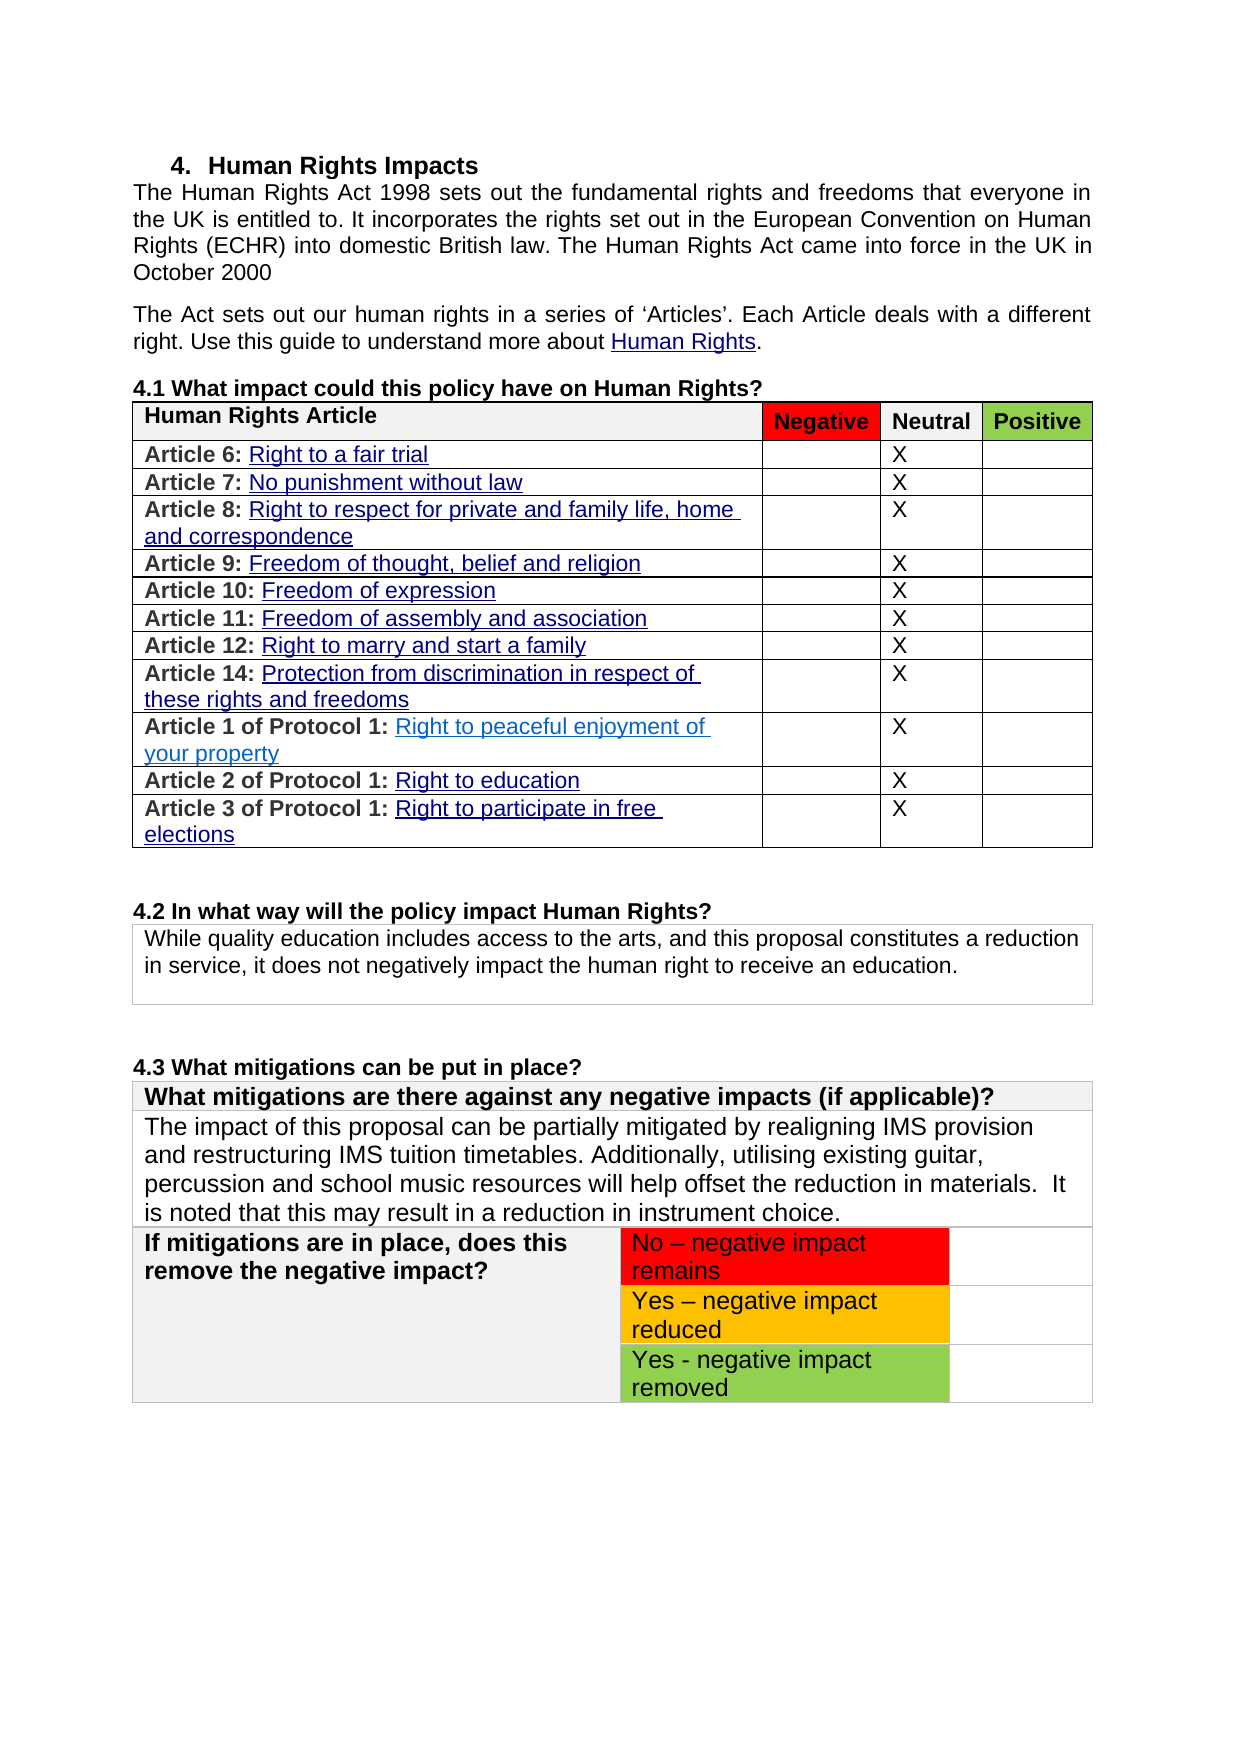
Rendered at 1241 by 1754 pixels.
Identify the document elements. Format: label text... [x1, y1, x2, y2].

text The Act sets out our human rights in a series of ‘Articles’. Each Article deals with a different right. Use this guide to understand more about Human Rights. [133, 301, 1093, 354]
table_cell Yes - negative impact removed [621, 1345, 949, 1402]
table_header What mitigations are there against any negative impacts (if applicable)? [133, 1082, 1092, 1110]
table_cell Article 6: Right to a fair trial [133, 441, 762, 468]
subtitle 4.3 What mitigations can be put in place? [133, 1054, 1093, 1081]
table_cell X [881, 469, 982, 495]
table_cell X [881, 441, 982, 468]
table_cell [763, 496, 880, 549]
table_cell If mitigations are in place, does this remove the negative impact? [133, 1228, 620, 1402]
table_cell Article 9: Freedom of thought, belief and religion [133, 550, 762, 576]
table_cell [983, 441, 1092, 468]
table_cell X [881, 767, 982, 793]
table_cell Article 1 of Protocol 1: Right to peaceful enjoyment of your property [133, 713, 762, 766]
table_cell X [881, 605, 982, 631]
table_cell [983, 496, 1092, 549]
table_cell [763, 632, 880, 658]
table_cell [983, 632, 1092, 658]
table_cell Article 10: Freedom of expression [133, 578, 762, 604]
table_cell X [881, 632, 982, 658]
table_cell [983, 660, 1092, 712]
table_cell Yes – negative impact reduced [621, 1286, 949, 1343]
subtitle Human Rights Impacts [170, 151, 1093, 179]
text The Human Rights Act 1998 sets out the fundamental rights and freedoms that everyone in the UK is entitled to. It incorporates the rights set out in the European Convention on Human Rights (ECHR) into domestic British law. The Human Rights Act came into force in the UK in October 2000 [133, 179, 1093, 285]
table_cell No – negative impact remains [621, 1228, 949, 1285]
table_cell [763, 550, 880, 576]
table_cell [763, 605, 880, 631]
table_cell Article 12: Right to marry and start a family [133, 632, 762, 658]
subtitle 4.1 What impact could this policy have on Human Rights? [133, 375, 1093, 401]
table_header Positive [983, 403, 1092, 440]
table_cell Article 7: No punishment without law [133, 469, 762, 495]
table_cell [983, 767, 1092, 793]
table_cell X [881, 713, 982, 766]
table_cell [950, 1345, 1092, 1402]
table_cell [983, 550, 1092, 576]
table_cell [763, 578, 880, 604]
table_cell [950, 1286, 1092, 1343]
table_cell [983, 605, 1092, 631]
table_header While quality education includes access to the arts, and this proposal constitutes a reduction in service, it does not negatively impact the human right to receive an education. [133, 925, 1092, 1004]
table_cell [763, 660, 880, 712]
table_cell Article 11: Freedom of assembly and association [133, 605, 762, 631]
table_cell Article 2 of Protocol 1: Right to education [133, 767, 762, 793]
table_header Neutral [881, 403, 982, 440]
table_cell X [881, 795, 982, 847]
table_cell X [881, 550, 982, 576]
table_header Negative [763, 403, 880, 440]
table_cell X [881, 660, 982, 712]
table_cell [983, 713, 1092, 766]
table_cell [763, 795, 880, 847]
table_header Human Rights Article [133, 403, 762, 440]
table_cell [763, 767, 880, 793]
table_cell Article 8: Right to respect for private and family life, home and correspondence [133, 496, 762, 549]
subtitle 4.2 In what way will the policy impact Human Rights? [133, 898, 1093, 924]
table_cell X [881, 496, 982, 549]
table_cell [983, 795, 1092, 847]
table_cell X [881, 578, 982, 604]
table_cell Article 14: Protection from discrimination in respect of these rights and freedoms [133, 660, 762, 712]
table_cell The impact of this proposal can be partially mitigated by realigning IMS provision and restructuring IMS tuition timetables. Additionally, utilising existing guitar, percussion and school music resources will help offset the reduction in materials. It is noted that this may result in a reduction in instrument choice. [133, 1111, 1092, 1226]
table_cell [950, 1228, 1092, 1285]
table_cell [983, 578, 1092, 604]
table_cell Article 3 of Protocol 1: Right to participate in free elections [133, 795, 762, 847]
table_cell [763, 713, 880, 766]
table_cell [763, 441, 880, 468]
table_cell [763, 469, 880, 495]
table_cell [983, 469, 1092, 495]
